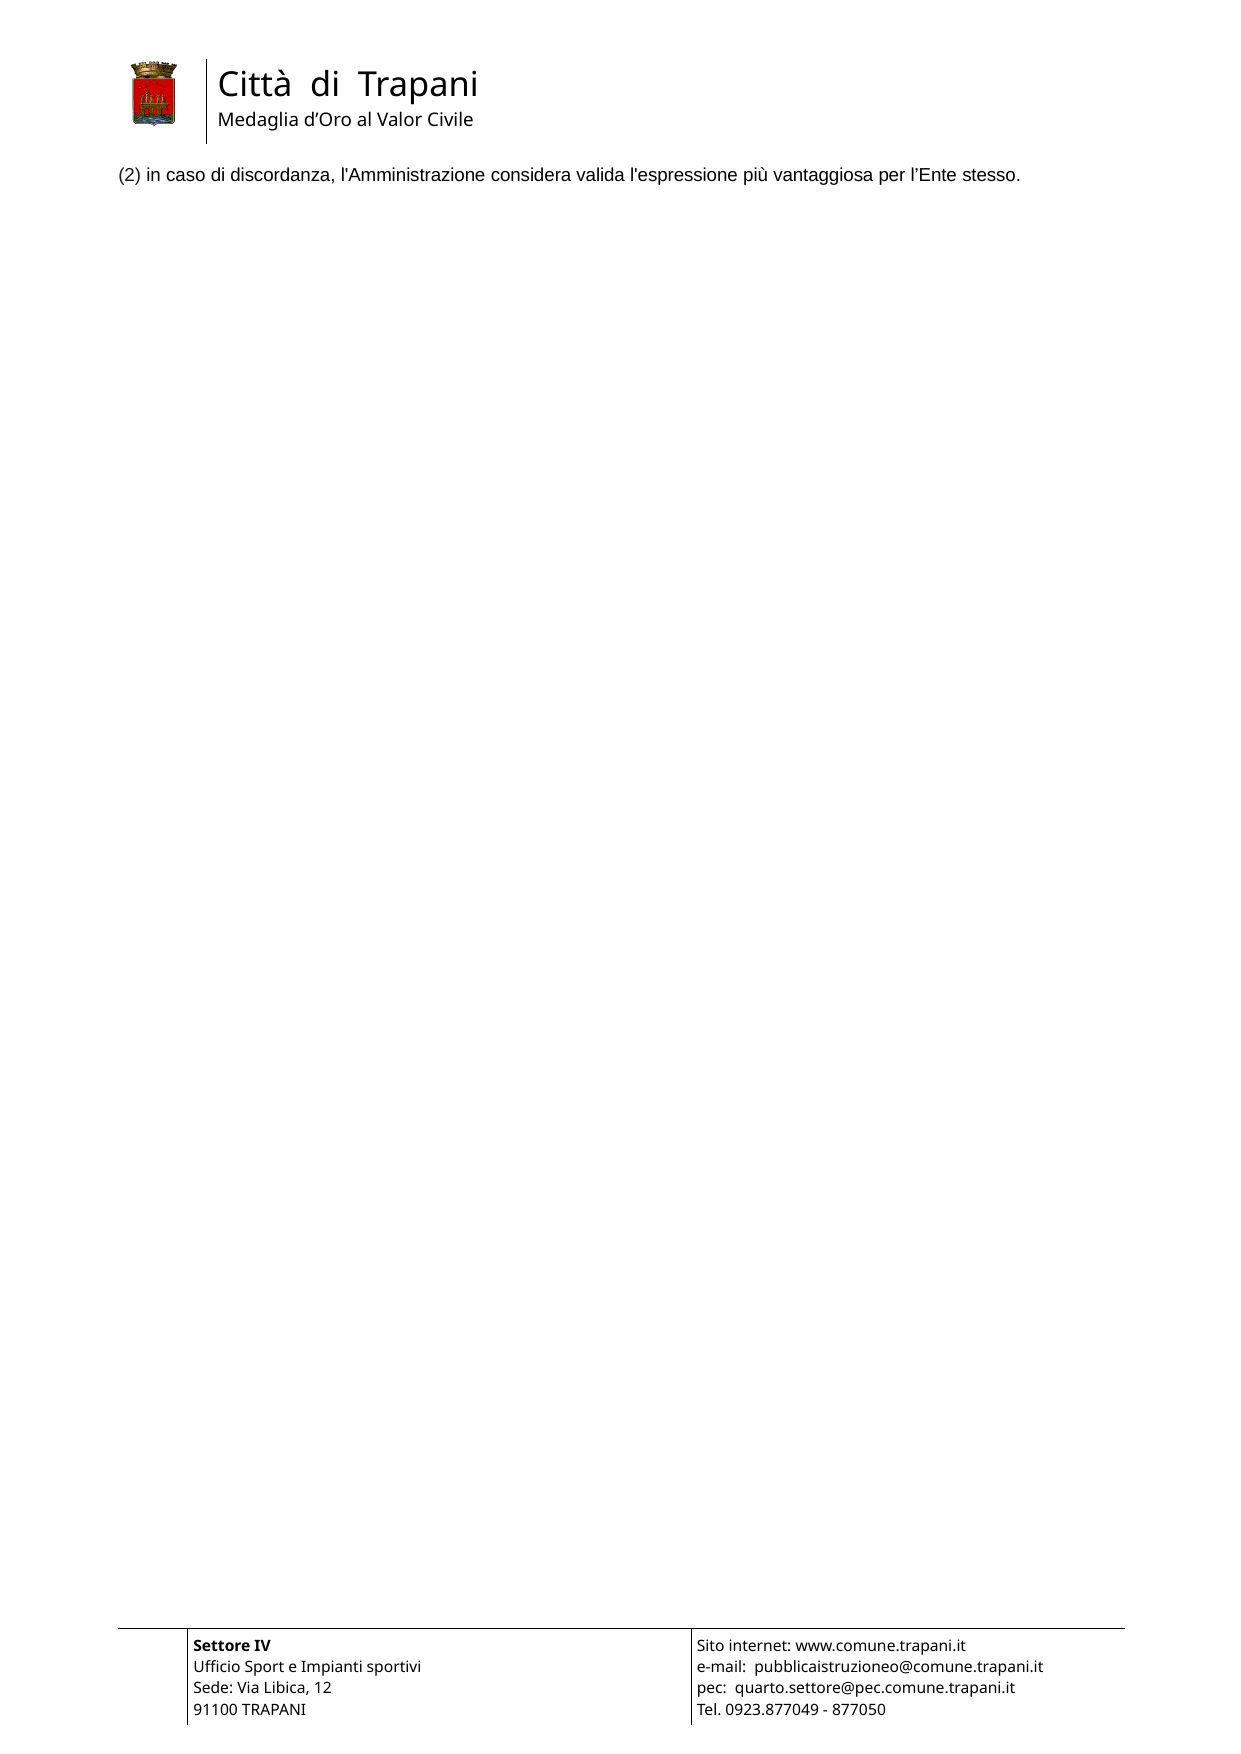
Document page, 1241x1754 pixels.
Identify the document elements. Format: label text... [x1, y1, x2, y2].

text (2) in caso di discordanza, l'Amministrazione considera valida l'espressione più vantaggiosa per l’Ente stesso. [118, 165, 1123, 186]
